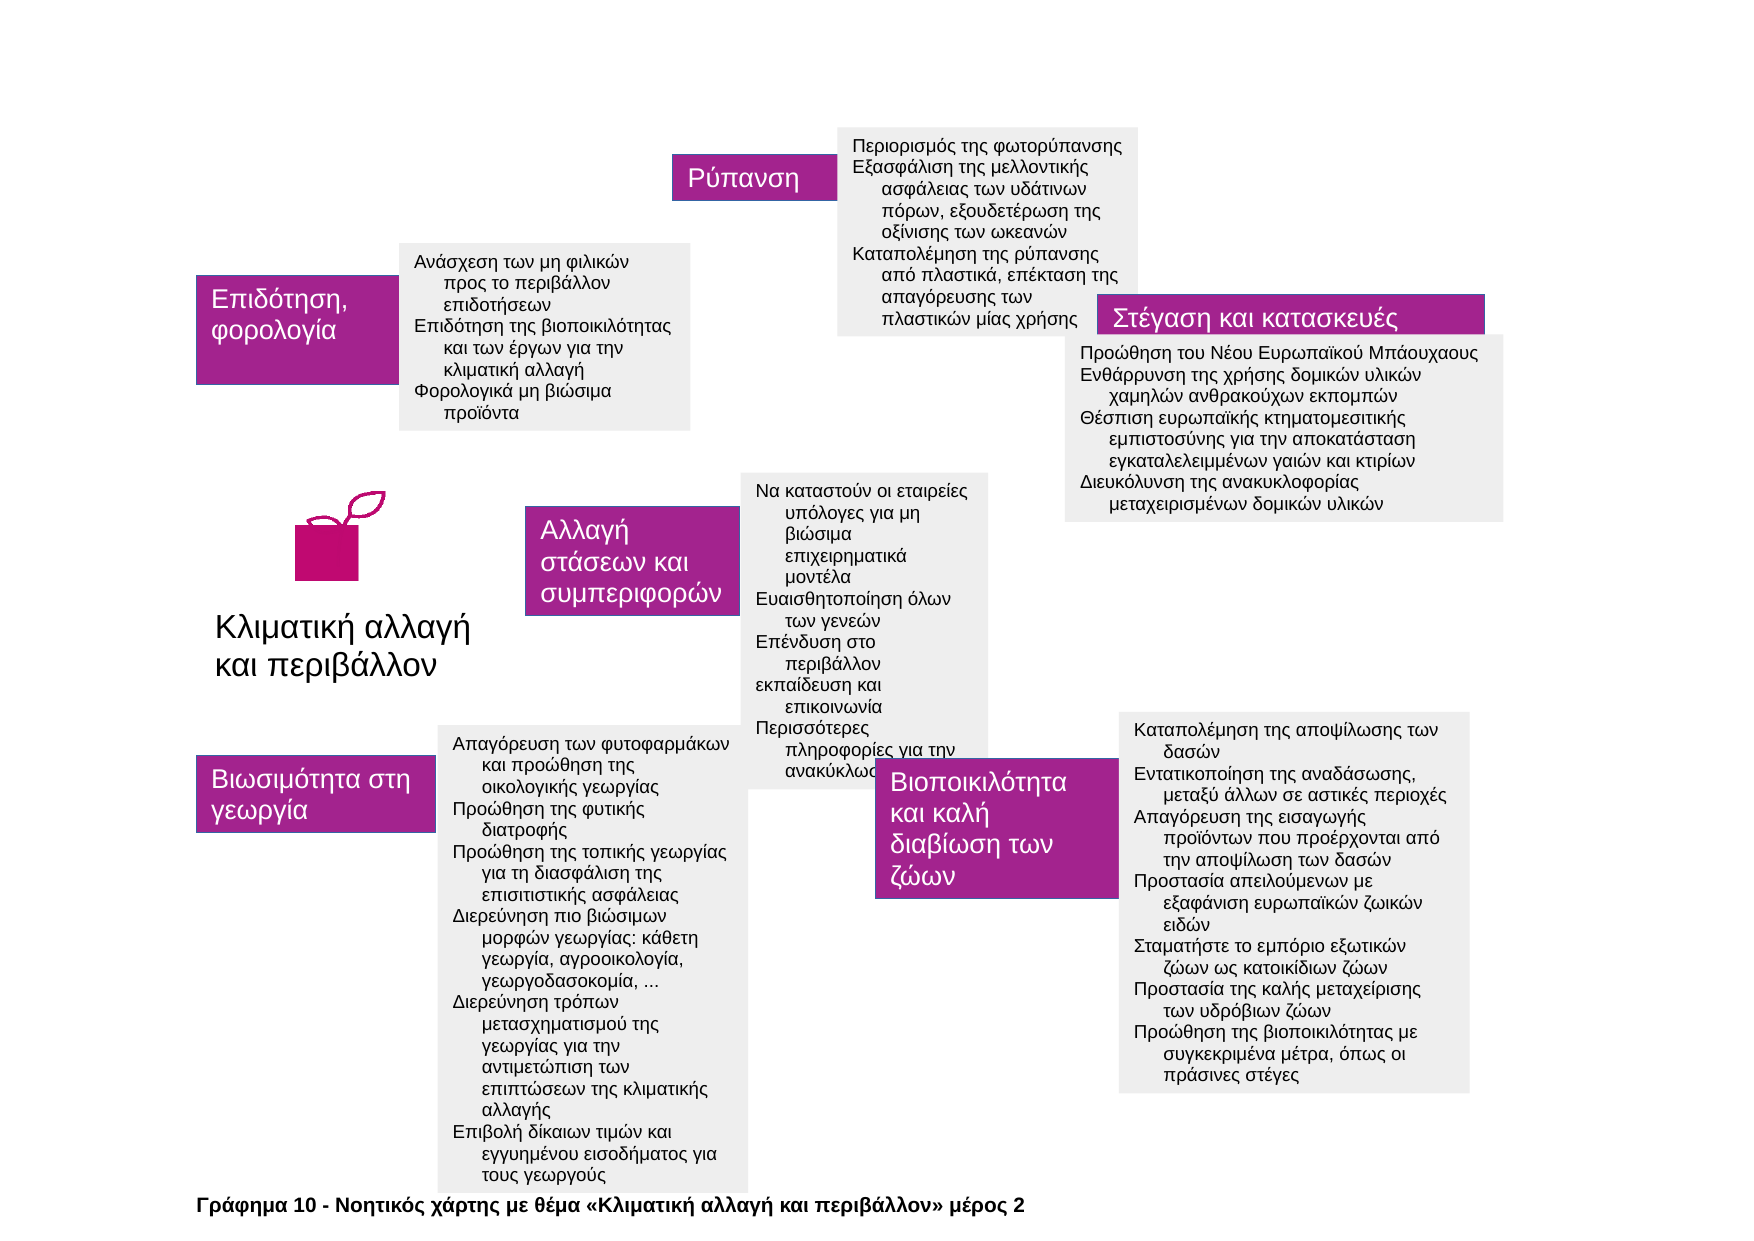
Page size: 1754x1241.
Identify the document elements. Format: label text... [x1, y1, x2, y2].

picture [278, 480, 402, 583]
text Γράφημα 10 - Νοητικός χάρτης με θέμα «Κλιματική αλλαγή και περιβάλλον» μέρος 2 [196, 140, 1503, 1217]
